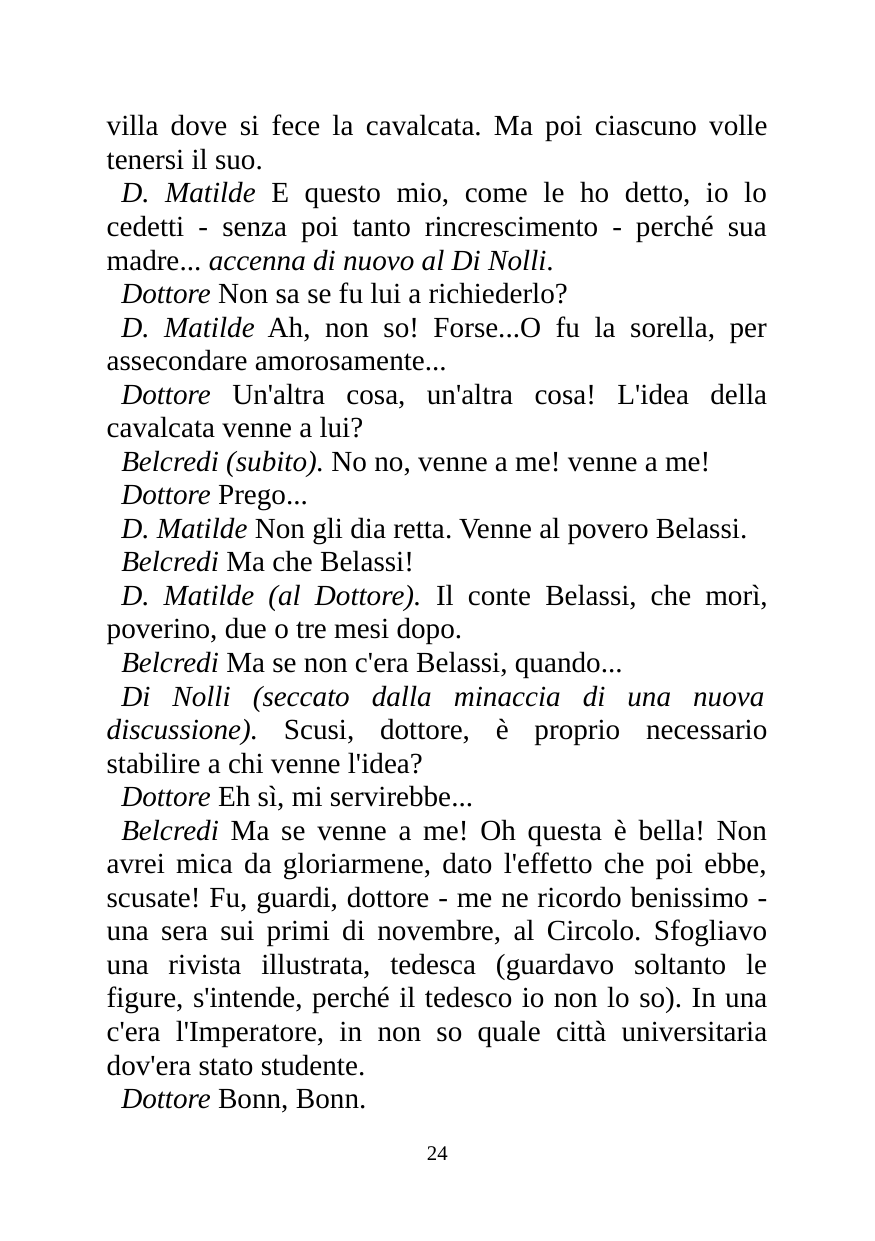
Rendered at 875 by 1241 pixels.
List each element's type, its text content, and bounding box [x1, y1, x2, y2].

text D. Matilde Ah, non so! Forse...O fu la sorella, per assecondare amorosamente... [106, 310, 768, 377]
text D. Matilde Non gli dia retta. Venne al povero Belassi. [106, 511, 768, 544]
text Belcredi (subito). No no, venne a me! venne a me! [106, 444, 768, 477]
text Belcredi Ma che Belassi! [106, 544, 768, 578]
text D. Matilde (al Dottore). Il conte Belassi, che morì, poverino, due o tre mesi dopo. [106, 578, 768, 645]
text D. Matilde E questo mio, come le ho detto, io lo cedetti - senza poi tanto rincrescimento - perché sua madre... accenna di nuovo al Di Nolli. [106, 176, 768, 276]
text Dottore Non sa se fu lui a richiederlo? [106, 276, 768, 310]
text Dottore Un'altra cosa, un'altra cosa! L'idea della cavalcata venne a lui? [106, 377, 768, 444]
text Di Nolli (seccato dalla minaccia di una nuova discussione). Scusi, dottore, è proprio necessario stabilire a chi venne l'idea? [106, 679, 768, 779]
text Dottore Prego... [106, 477, 768, 511]
text villa dove si fece la cavalcata. Ma poi ciascuno volle tenersi il suo. [106, 108, 768, 176]
text Dottore Eh sì, mi servirebbe... [106, 779, 768, 813]
text Belcredi Ma se venne a me! Oh questa è bella! Non avrei mica da gloriarmene, dato l'effetto che poi ebbe, scusate! Fu, guardi, dottore - me ne ricordo benissimo - una sera sui primi di novembre, al Circolo. Sfogliavo una rivista illustrata, tedesca (guardavo soltanto le figure, s'intende, perché il tedesco io non lo so). In una c'era l'Imperatore, in non so quale città universitaria dov'era stato studente. [106, 813, 768, 1081]
text Dottore Bonn, Bonn. [106, 1081, 768, 1115]
text Belcredi Ma se non c'era Belassi, quando... [106, 645, 768, 679]
